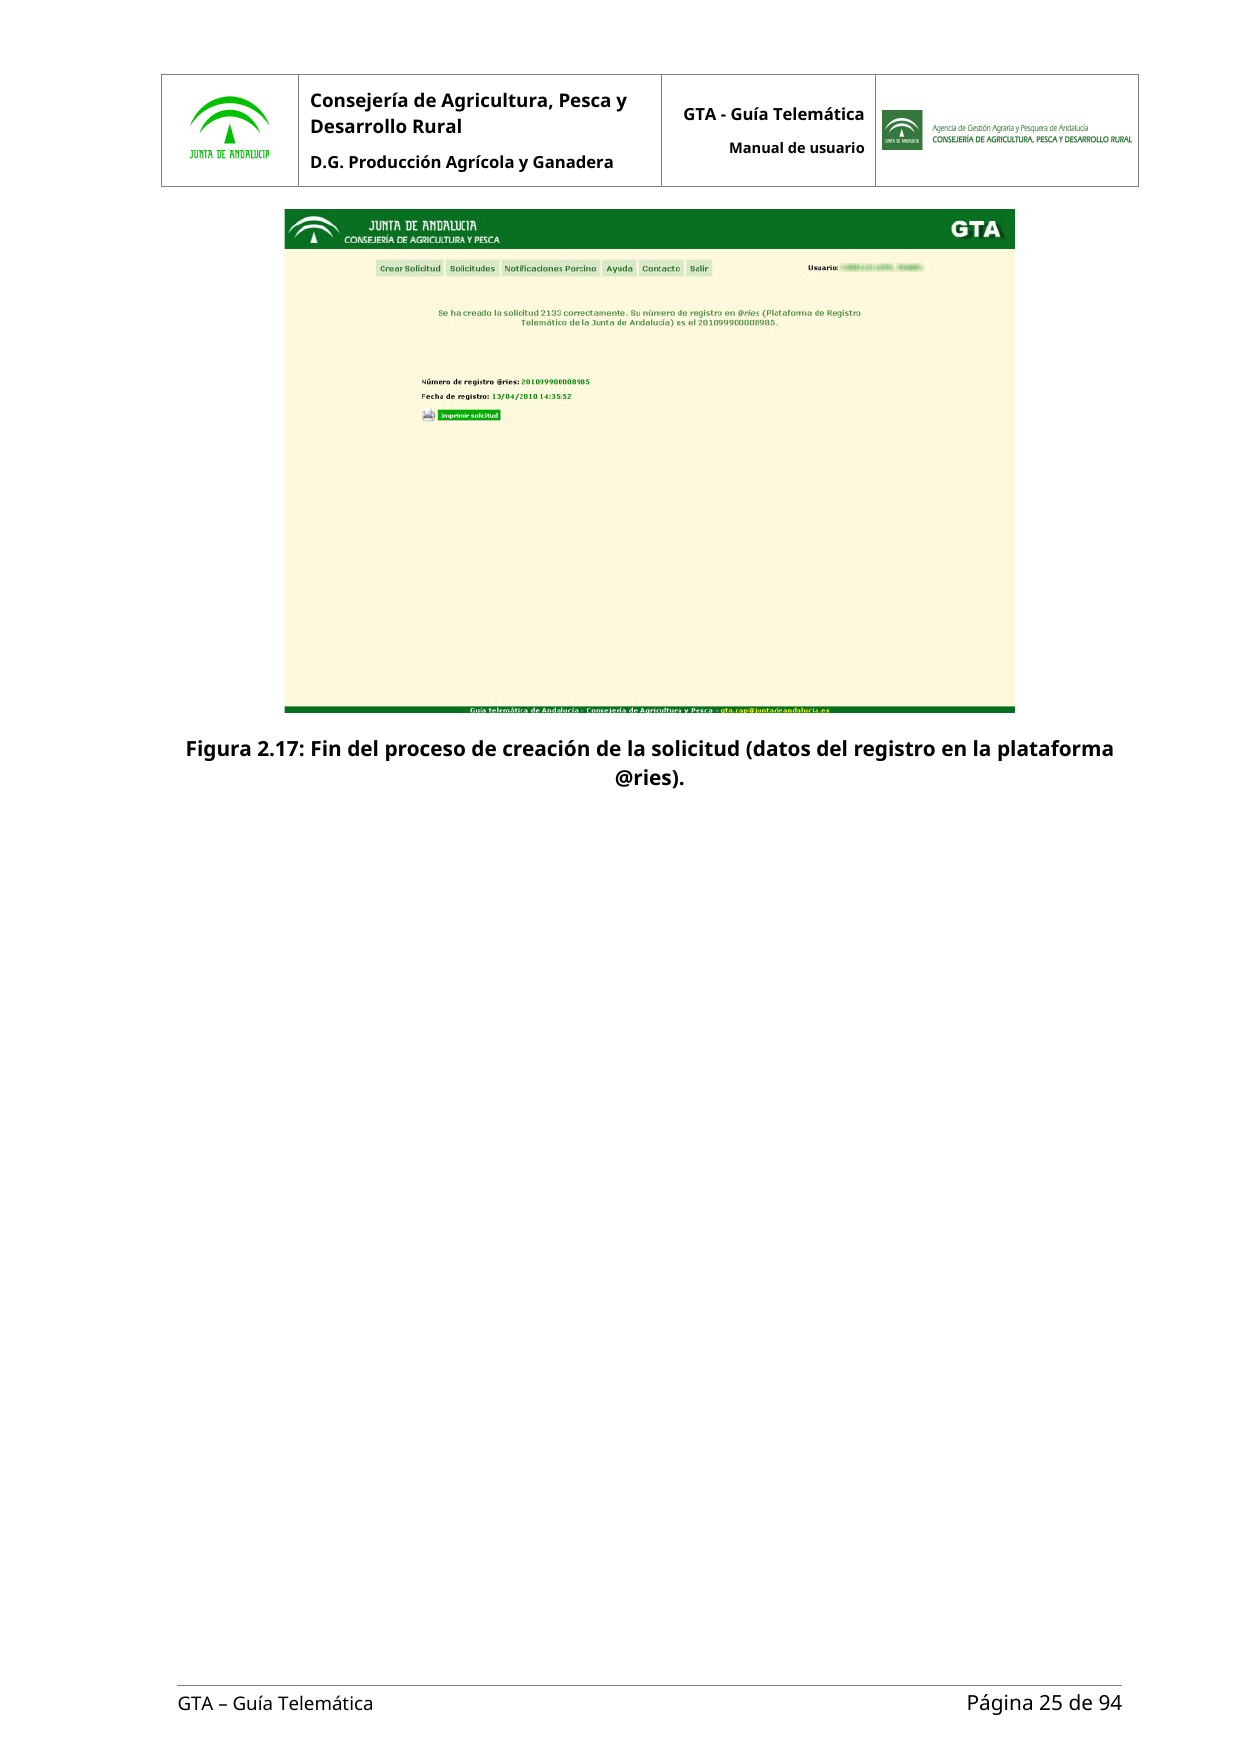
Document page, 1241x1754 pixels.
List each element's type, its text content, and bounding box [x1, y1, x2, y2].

picture [284, 209, 1015, 713]
text Figura 2.17: Fin del proceso de creación de la solicitud (datos del registro en la plataforma @ries). [177, 734, 1122, 791]
picture [189, 96, 269, 159]
picture [882, 110, 1132, 150]
